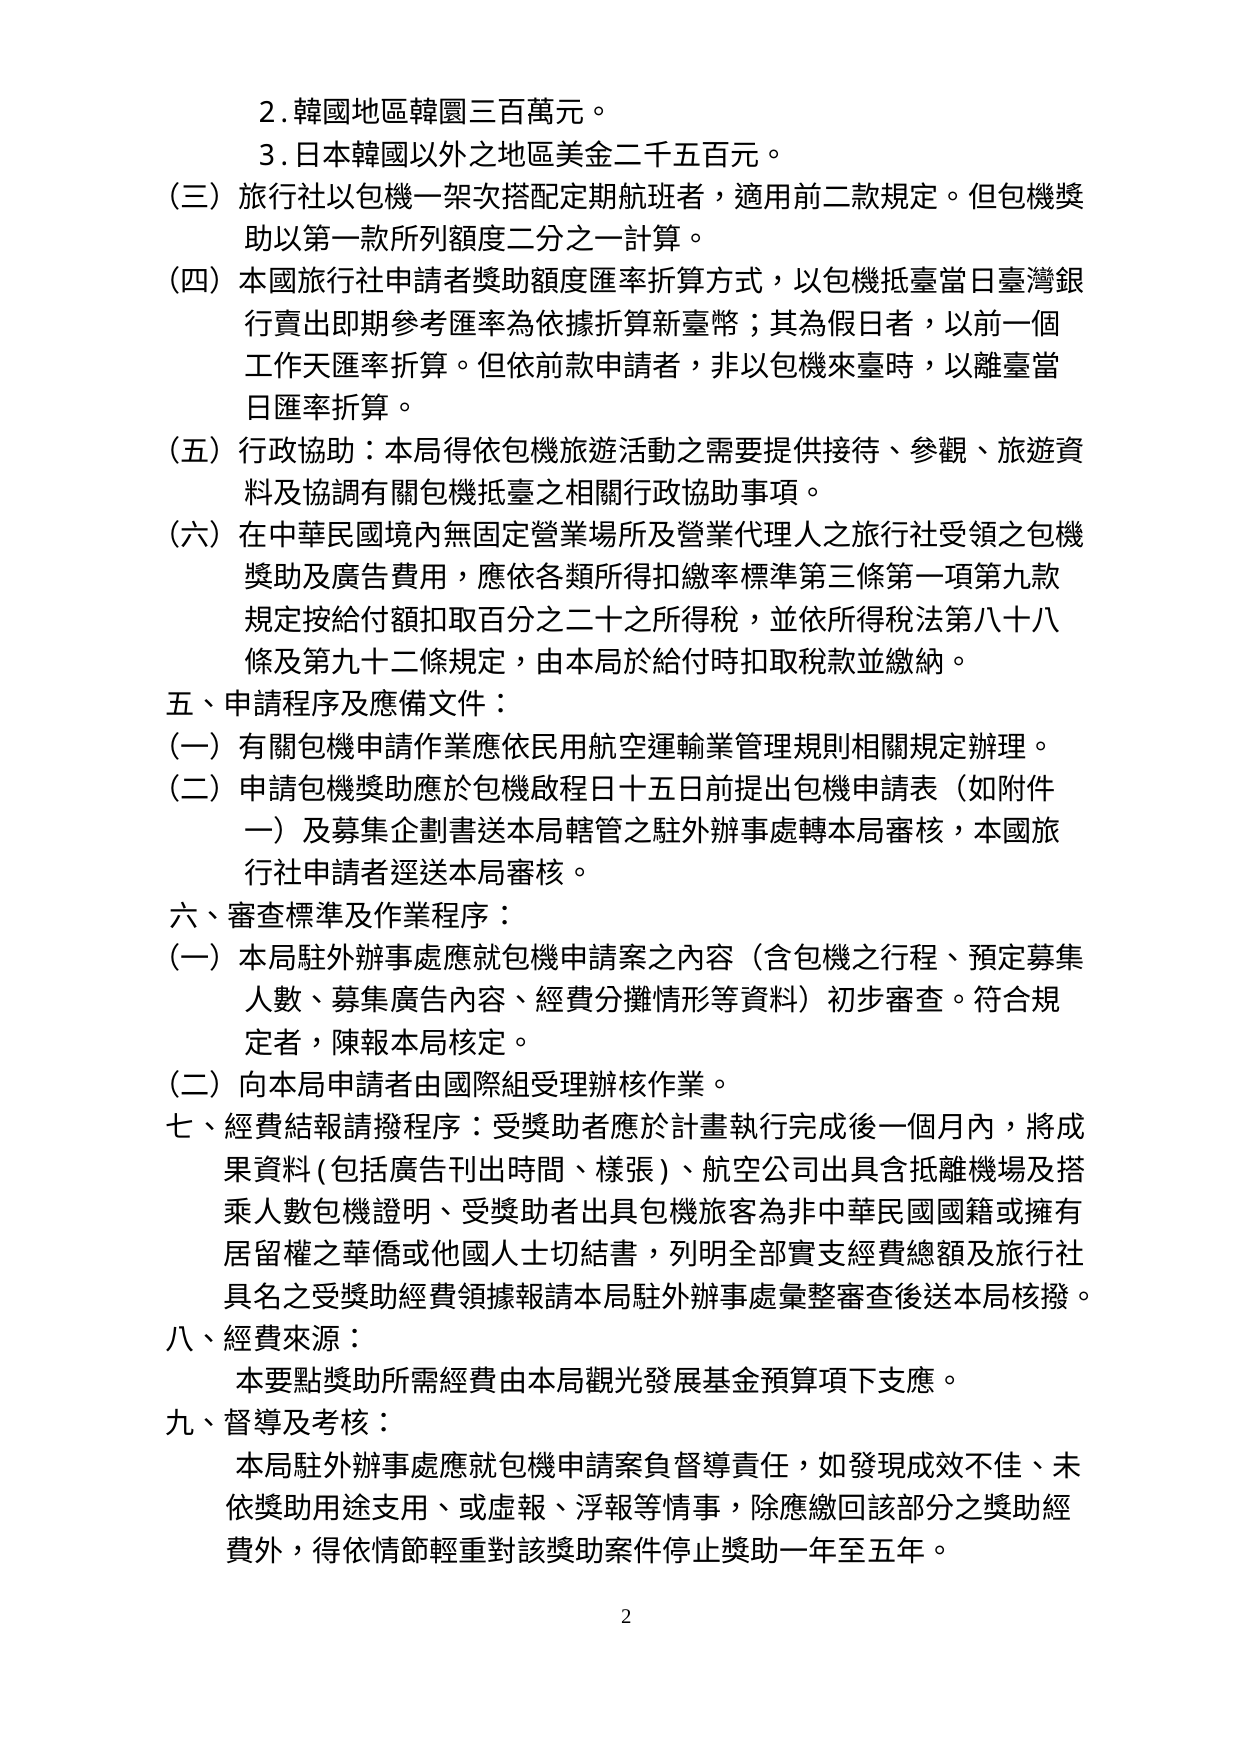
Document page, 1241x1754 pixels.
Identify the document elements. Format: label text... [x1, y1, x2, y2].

text （五）行政協助：本局得依包機旅遊活動之需要提供接待、參觀、旅遊資料及協調有關包機抵臺之相關行政協助事項。 [151, 427, 1087, 512]
text （四）本國旅行社申請者獎助額度匯率折算方式，以包機抵臺當日臺灣銀行賣出即期參考匯率為依據折算新臺幣；其為假日者，以前一個工作天匯率折算。但依前款申請者，非以包機來臺時，以離臺當日匯率折算。 [151, 258, 1087, 427]
text 3.日本韓國以外之地區美金二千五百元。 [240, 131, 1087, 173]
text 本局駐外辦事處應就包機申請案負督導責任，如發現成效不佳、未依獎助用途支用、或虛報、浮報等情事，除應繳回該部分之獎助經費外，得依情節輕重對該獎助案件停止獎助一年至五年。 [165, 1442, 1087, 1569]
text （二）申請包機獎助應於包機啟程日十五日前提出包機申請表（如附件一）及募集企劃書送本局轄管之駐外辦事處轉本局審核，本國旅行社申請者逕送本局審核。 [151, 766, 1087, 892]
text （一）本局駐外辦事處應就包機申請案之內容（含包機之行程、預定募集人數、募集廣告內容、經費分攤情形等資料）初步審查。符合規定者，陳報本局核定。 [151, 935, 1087, 1062]
text 六、審查標準及作業程序： [169, 892, 1087, 935]
text 九、督導及考核： [165, 1400, 1087, 1442]
text 2.韓國地區韓圜三百萬元。 [240, 89, 1087, 131]
text 本要點獎助所需經費由本局觀光發展基金預算項下支應。 [165, 1358, 1087, 1400]
text 七、經費結報請撥程序：受獎助者應於計畫執行完成後一個月內，將成果資料(包括廣告刊出時間、樣張)、航空公司出具含抵離機場及搭乘人數包機證明、受獎助者出具包機旅客為非中華民國國籍或擁有居留權之華僑或他國人士切結書，列明全部實支經費總額及旅行社具名之受獎助經費領據報請本局駐外辦事處彙整審查後送本局核撥。 [165, 1104, 1087, 1315]
text 五、申請程序及應備文件： [165, 681, 1087, 723]
text （六）在中華民國境內無固定營業場所及營業代理人之旅行社受領之包機獎助及廣告費用，應依各類所得扣繳率標準第三條第一項第九款規定按給付額扣取百分之二十之所得稅，並依所得稅法第八十八條及第九十二條規定，由本局於給付時扣取稅款並繳納。 [151, 512, 1087, 681]
text （一）有關包機申請作業應依民用航空運輸業管理規則相關規定辦理。 [151, 723, 1087, 766]
text 八、經費來源： [165, 1315, 1087, 1358]
text （三）旅行社以包機一架次搭配定期航班者，適用前二款規定。但包機獎助以第一款所列額度二分之一計算。 [151, 173, 1087, 258]
text （二）向本局申請者由國際組受理辦核作業。 [151, 1062, 1087, 1104]
